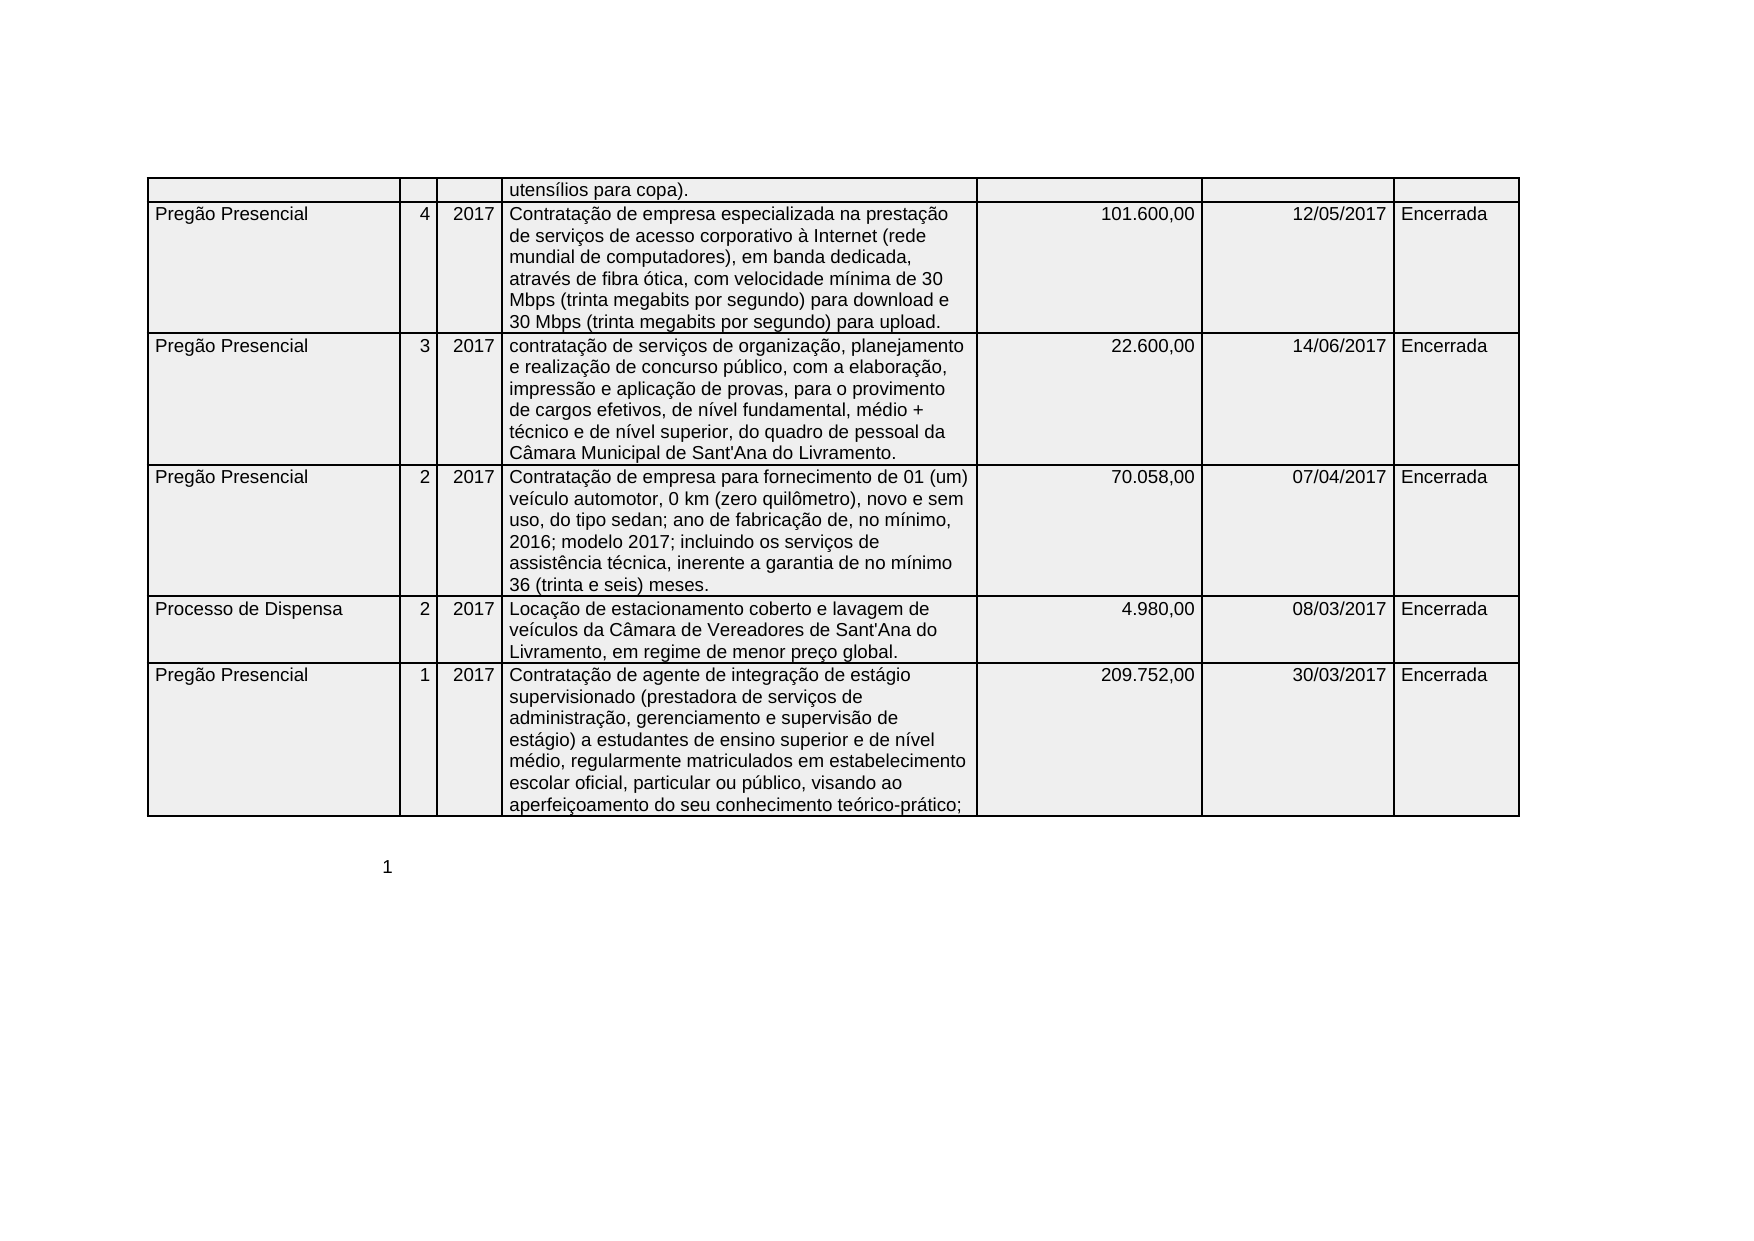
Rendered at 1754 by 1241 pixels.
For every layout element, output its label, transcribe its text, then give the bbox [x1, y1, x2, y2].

table_cell 12/05/2017 [1203, 203, 1393, 332]
table_cell 70.058,00 [978, 466, 1201, 595]
table_cell [977, 846, 1202, 877]
table_cell 209.752,00 [978, 664, 1201, 815]
table_cell [1203, 179, 1393, 201]
table_cell 2 [401, 466, 436, 595]
table_cell [1202, 846, 1393, 877]
table_cell Encerrada [1395, 597, 1518, 662]
table_cell 1 [401, 664, 436, 815]
table_cell 1 [148, 846, 400, 877]
table_cell 08/03/2017 [1203, 597, 1393, 662]
table_cell 2017 [438, 597, 501, 662]
table_cell 3 [401, 334, 436, 464]
table_cell Pregão Presencial [149, 466, 399, 595]
table_cell Contratação de agente de integração de estágio supervisionado (prestadora de serviços de administração, gerenciamento e supervisão de estágio) a estudantes de ensino superior e de nível médio, regularmente matriculados em estabelecimento escolar oficial, particular ou público, visando ao aperfeiçoamento do seu conhecimento teórico-prático; [503, 664, 976, 815]
table_cell 2017 [438, 664, 501, 815]
table_cell utensílios para copa). [503, 179, 976, 201]
table_cell [438, 179, 501, 201]
table_cell 07/04/2017 [1203, 466, 1393, 595]
table_cell [400, 846, 437, 877]
table_cell Contratação de empresa especializada na prestação de serviços de acesso corporativo à Internet (rede mundial de computadores), em banda dedicada, através de fibra ótica, com velocidade mínima de 30 Mbps (trinta megabits por segundo) para download e 30 Mbps (trinta megabits por segundo) para upload. [503, 203, 976, 332]
table_cell [977, 817, 1202, 846]
table_cell Pregão Presencial [149, 203, 399, 332]
table_cell [149, 179, 399, 201]
table_cell 2017 [438, 466, 501, 595]
table_cell [1394, 817, 1518, 846]
table_cell 30/03/2017 [1203, 664, 1393, 815]
table_cell [978, 179, 1201, 201]
table_cell 2 [401, 597, 436, 662]
table_cell Pregão Presencial [149, 664, 399, 815]
table_cell [502, 817, 977, 846]
table_cell [148, 817, 400, 846]
table_cell [437, 817, 502, 846]
table_cell Processo de Dispensa [149, 597, 399, 662]
table_cell Encerrada [1395, 334, 1518, 464]
table_cell Locação de estacionamento coberto e lavagem de veículos da Câmara de Vereadores de Sant'Ana do Livramento, em regime de menor preço global. [503, 597, 976, 662]
table_cell 4 [401, 203, 436, 332]
table_cell [1395, 179, 1518, 201]
table_cell Encerrada [1395, 466, 1518, 595]
table_cell 4.980,00 [978, 597, 1201, 662]
table_cell contratação de serviços de organização, planejamento e realização de concurso público, com a elaboração, impressão e aplicação de provas, para o provimento de cargos efetivos, de nível fundamental, médio + técnico e de nível superior, do quadro de pessoal da Câmara Municipal de Sant'Ana do Livramento. [503, 334, 976, 464]
table_cell [502, 846, 977, 877]
table_cell 14/06/2017 [1203, 334, 1393, 464]
table_cell 22.600,00 [978, 334, 1201, 464]
table_cell 2017 [438, 334, 501, 464]
table_cell Contratação de empresa para fornecimento de 01 (um) veículo automotor, 0 km (zero quilômetro), novo e sem uso, do tipo sedan; ano de fabricação de, no mínimo, 2016; modelo 2017; incluindo os serviços de assistência técnica, inerente a garantia de no mínimo 36 (trinta e seis) meses. [503, 466, 976, 595]
table_cell Encerrada [1395, 203, 1518, 332]
table_cell 2017 [438, 203, 501, 332]
table_cell [437, 846, 502, 877]
table_cell [400, 817, 437, 846]
table_cell [1394, 846, 1518, 877]
table_cell Encerrada [1395, 664, 1518, 815]
table_cell Pregão Presencial [149, 334, 399, 464]
table_cell [1202, 817, 1393, 846]
table_cell [401, 179, 436, 201]
table_cell 101.600,00 [978, 203, 1201, 332]
